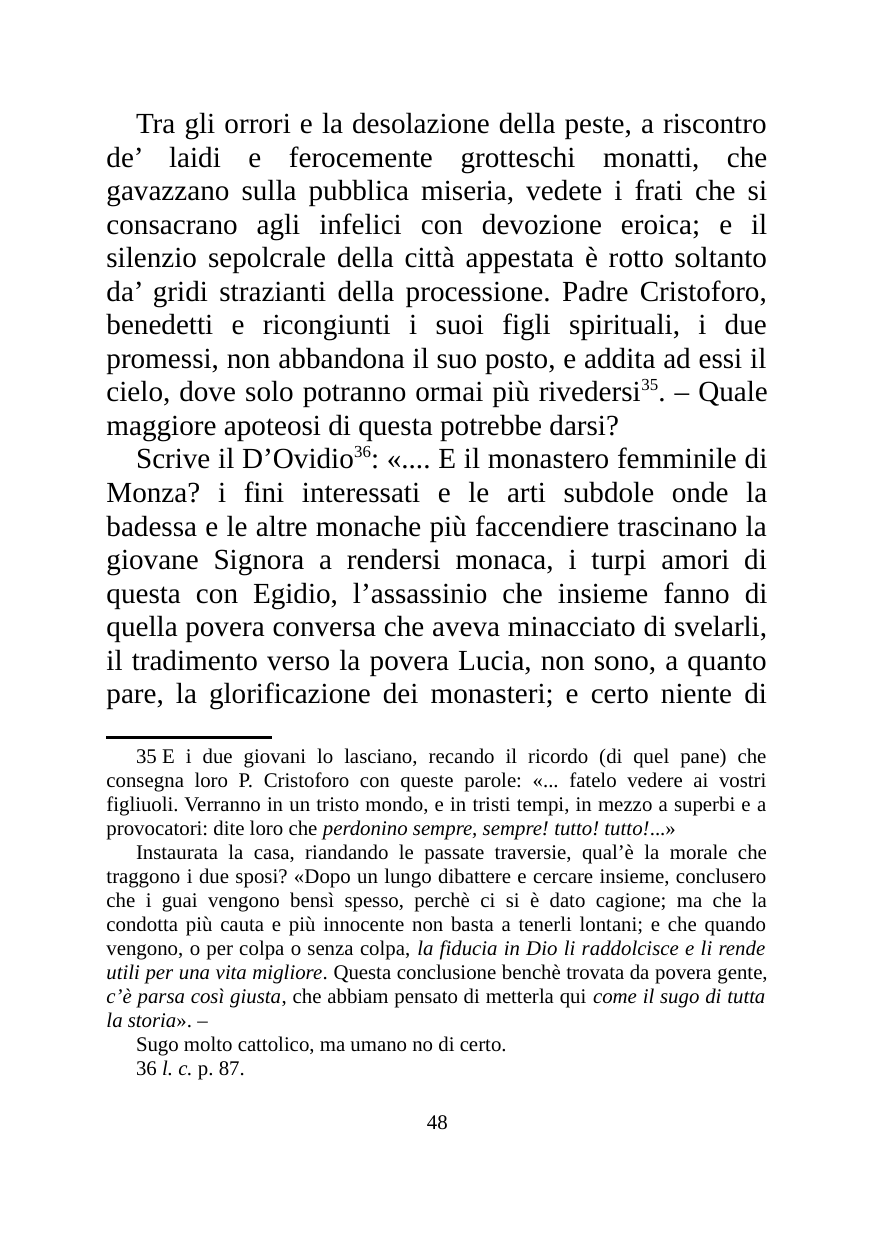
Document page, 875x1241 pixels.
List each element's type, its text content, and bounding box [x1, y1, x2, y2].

text Sugo molto cattolico, ma umano no di certo. [106, 1032, 768, 1056]
text l. c. p. 87. [106, 1056, 768, 1080]
text Instaurata la casa, riandando le passate traversie, qual’è la morale che traggono i due sposi? «Dopo un lungo dibattere e cercare insieme, conclusero che i guai vengono bensì spesso, perchè ci si è dato cagione; ma che la condotta più cauta e più innocente non basta a tenerli lontani; e che quando vengono, o per colpa o senza colpa, la fiducia in Dio li raddolcisce e li rende utili per una vita migliore. Questa conclusione benchè trovata da povera gente, c’è parsa così giusta, che abbiam pensato di metterla qui come il sugo di tutta la storia». – [106, 840, 768, 1032]
text Tra gli orrori e la desolazione della peste, a riscontro de’ laidi e ferocemente grotteschi monatti, che gavazzano sulla pubblica miseria, vedete i frati che si consacrano agli infelici con devozione eroica; e il silenzio sepolcrale della città appestata è rotto soltanto da’ gridi strazianti della processione. Padre Cristoforo, benedetti e ricongiunti i suoi figli spirituali, i due promessi, non abbandona il suo posto, e addita ad essi il cielo, dove solo potranno ormai più rivedersi. – Quale maggiore apoteosi di questa potrebbe darsi? [106, 106, 768, 442]
text Scrive il D’Ovidio: «.... E il monastero femminile di Monza? i fini interessati e le arti subdole onde la badessa e le altre monache più faccendiere trascinano la giovane Signora a rendersi monaca, i turpi amori di questa con Egidio, l’assassinio che insieme fanno di quella povera conversa che aveva minacciato di svelarli, il tradimento verso la povera Lucia, non sono, a quanto pare, la glorificazione dei monasteri; e certo niente di più turpe e di più truce ci han raccontato certi Misteri del chiostro ed altri simili libri scritti con le intenzioni più ostili al monachismo. Ma il male è che il Manzoni racconta in modo sereno ed obbiettivo, e non fa prediche; le condanne non le pronunzia, le fa scaturire dai fatti e risultar da sè stesse; i suoi giudizi non li stempera e non li strombazza, bensì li fa lampeggiare da lievi accenni, da motti maliziosi, da ironie finissime. E «le finezze non son fatte per tutti, ecc.» – Tutto bene: noi per altro ci lusinghiamo di aver messo abbastanza sott’occhio che il Manzoni, raccogliendo un fatto storico, ne scevrò, ne avvolse cautamente, la parte più scabrosa e scandalosa; limitò ad una sola, ad un’infelice, la colpa, tuttochè troppe circostanze facessero emergere gravi rivelazioni sulla vita de’ conventi; e i fini interessati e le arti subdole delle monache ridusse a una complicità non necessaria, dove invece la violenza è tutta imputata allo spirito mondano calcolatore e profanatore. Nulla, assolutamente nulla, poi, contro l’istituzione; comunque divenuta, Gertrude poteva essere una monaca santa e contenta; non stava che a lei di render dolce e soave il giogo, che volle scuotere. – Quando, del resto, dopo gli inizî della colpa, Manzoni abbandona la Monaca, non si può non deplorare che egli, cedendo alle pressioni del suo confessore, siasi risoluto a sopprimere un’altra stupenda pagina. Dagli appunti soli del Ripamonti, con la sua analisi potente, Manzoni avrebbe certo saputo divinare, ricreare in gran parte, ciò che il processo ci ha rivelato: solo che avesse voluto misurare tutto l’abisso della caduta, e toglier dall’ombra le non poche circostanze più gravi e significanti. [106, 442, 768, 710]
text E i due giovani lo lasciano, recando il ricordo (di quel pane) che consegna loro P. Cristoforo con queste parole: «... fatelo vedere ai vostri figliuoli. Verranno in un tristo mondo, e in tristi tempi, in mezzo a superbi e a provocatori: dite loro che perdonino sempre, sempre! tutto! tutto!...» [106, 743, 768, 840]
